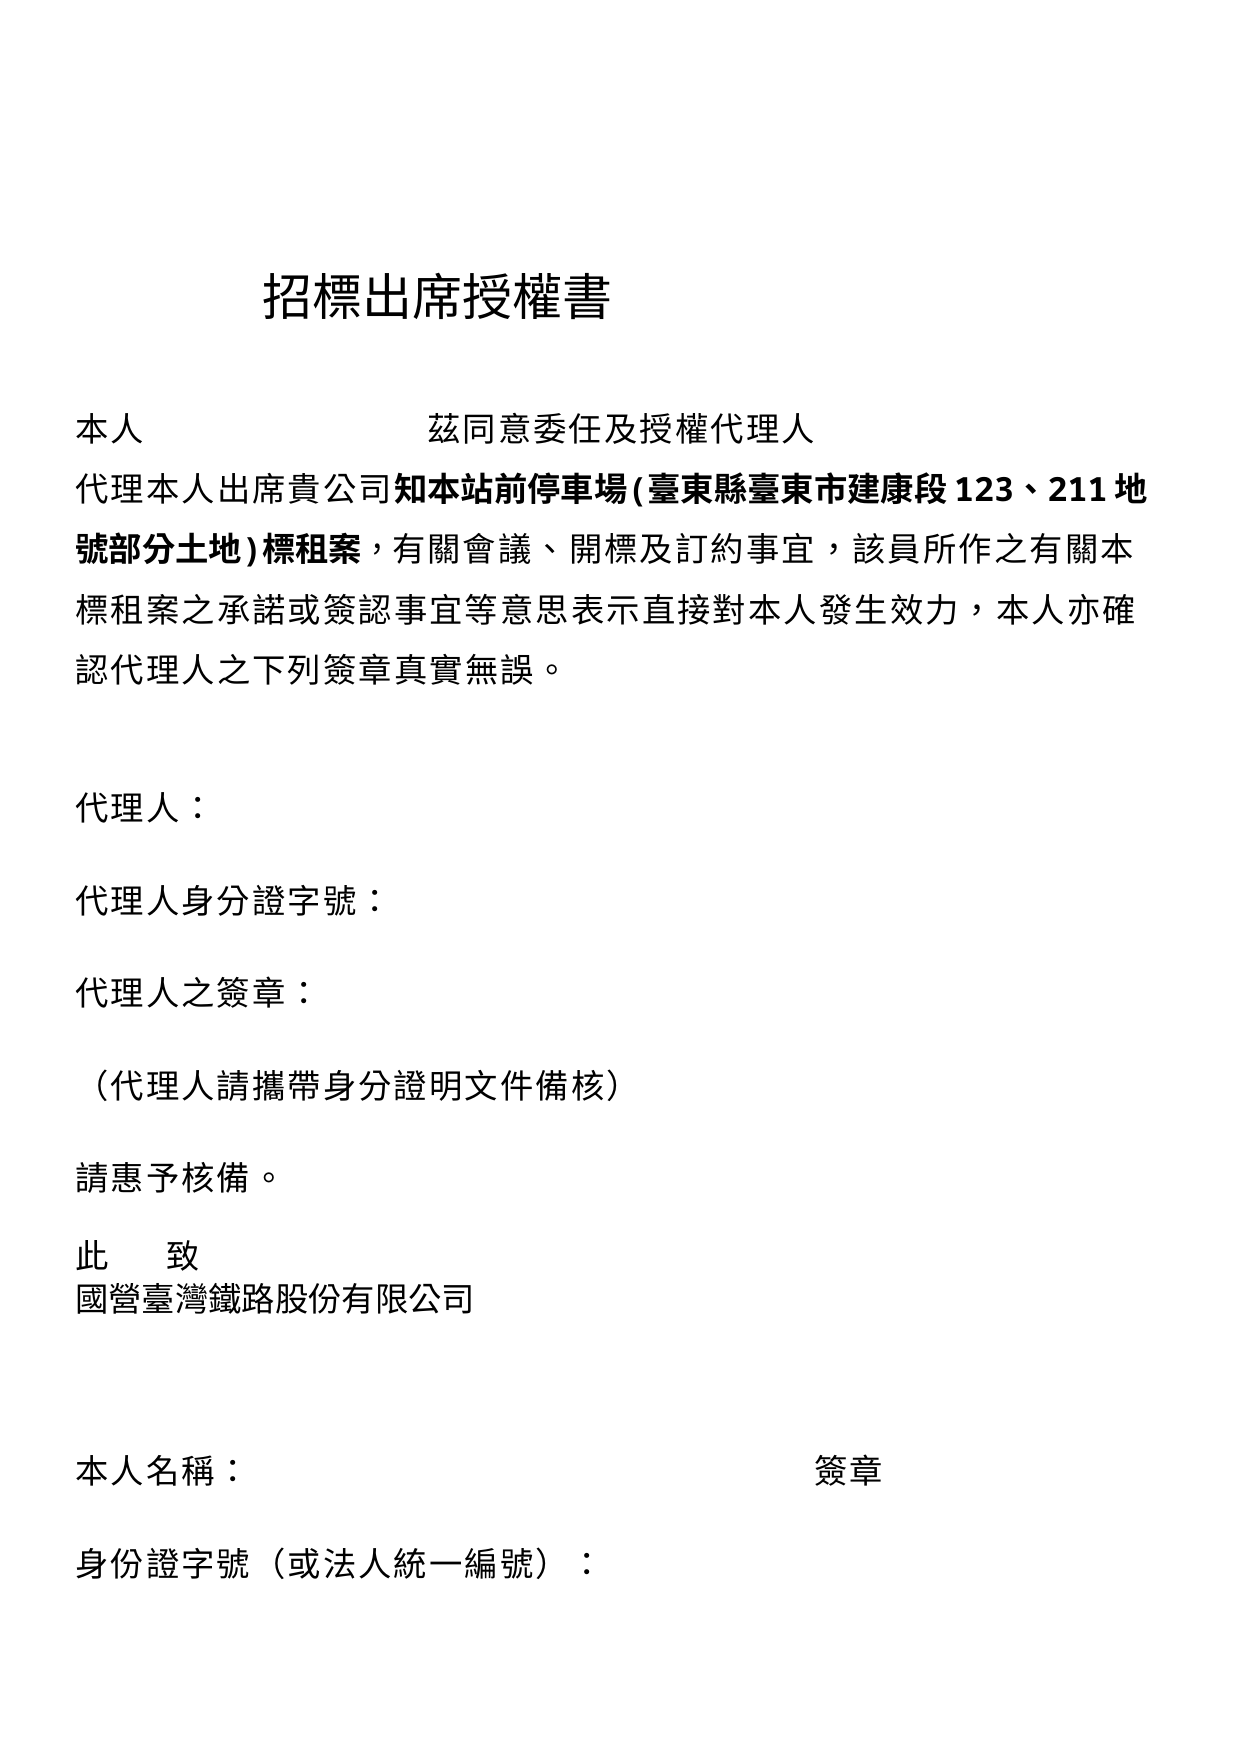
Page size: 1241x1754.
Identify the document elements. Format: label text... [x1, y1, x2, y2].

text 國營臺灣鐵路股份有限公司 [75, 1274, 1113, 1320]
text 身份證字號（或法人統一編號）： [75, 1520, 1040, 1583]
text （代理人請攜帶身分證明文件備核） [75, 1042, 1091, 1104]
text 本人 茲同意委任及授權代理人 代理本人出席貴公司知本站前停車場(臺東縣臺東市建康段123、211地號部分土地)標租案，有關會議、開標及訂約事宜，該員所作之有關本標租案之承諾或簽認事宜等意思表示直接對本人發生效力，本人亦確認代理人之下列簽章真實無誤。 [75, 402, 1162, 692]
text 此 致 [75, 1212, 1040, 1274]
text 本人名稱： 簽章 [75, 1428, 1040, 1490]
text 請惠予核備。 [75, 1134, 1040, 1197]
text 代理人身分證字號： [75, 857, 1091, 919]
text 招標出席授權書 [262, 221, 978, 346]
text 代理人： [75, 764, 1091, 827]
text 代理人之簽章： [75, 949, 1091, 1012]
